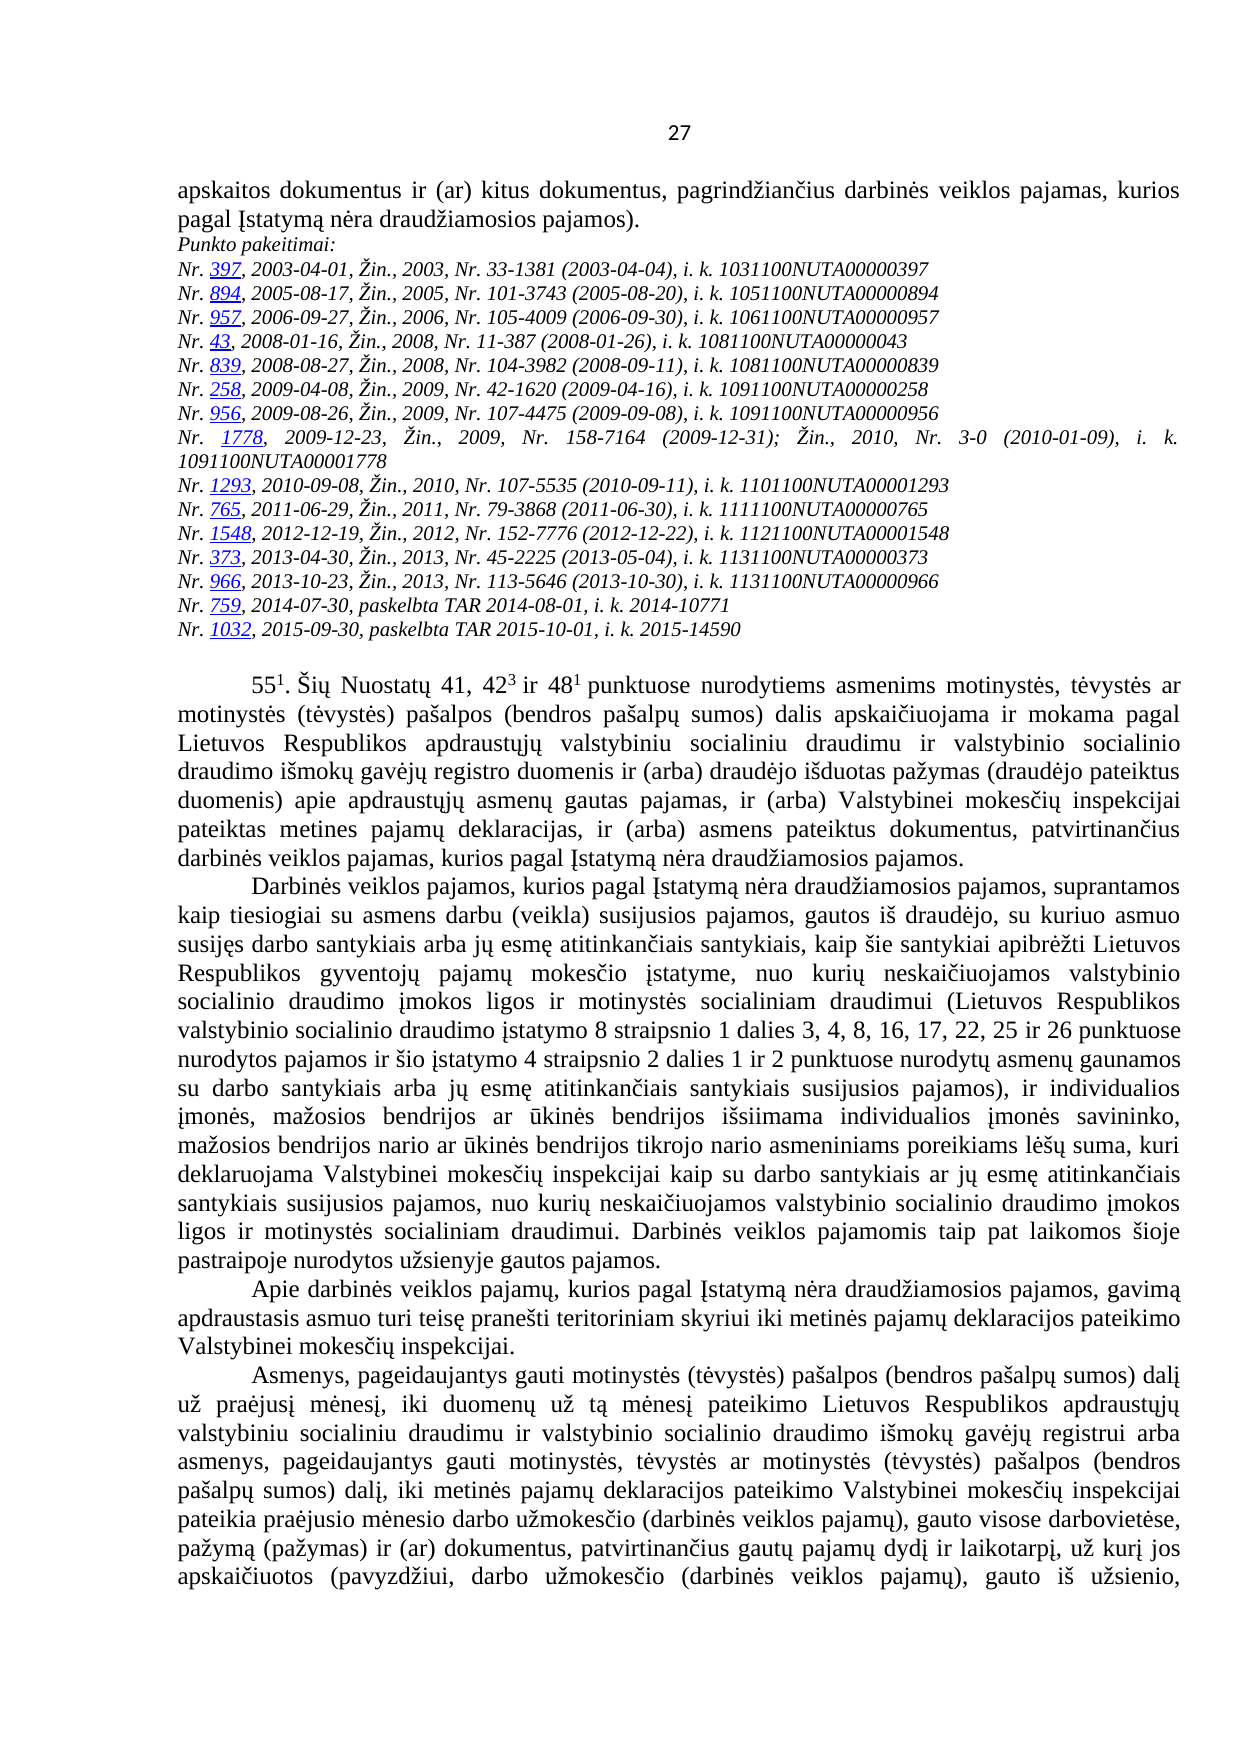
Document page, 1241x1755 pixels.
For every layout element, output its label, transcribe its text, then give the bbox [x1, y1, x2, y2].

text Nr. 1778, 2009-12-23, Žin., 2009, Nr. 158-7164 (2009-12-31); Žin., 2010, Nr. 3-0 (2010-01-09), i. k. 1091100NUTA00001778 [177, 425, 1181, 473]
text Nr. 956, 2009-08-26, Žin., 2009, Nr. 107-4475 (2009-09-08), i. k. 1091100NUTA00000956 [177, 401, 1181, 425]
text Nr. 765, 2011-06-29, Žin., 2011, Nr. 79-3868 (2011-06-30), i. k. 1111100NUTA00000765 [177, 497, 1181, 521]
text Nr. 966, 2013-10-23, Žin., 2013, Nr. 113-5646 (2013-10-30), i. k. 1131100NUTA00000966 [177, 569, 1181, 593]
text 551. Šių Nuostatų 41, 423 ir 481 punktuose nurodytiems asmenims motinystės, tėvystės ar motinystės (tėvystės) pašalpos (bendros pašalpų sumos) dalis apskaičiuojama ir mokama pagal Lietuvos Respublikos apdraustųjų valstybiniu socialiniu draudimu ir valstybinio socialinio draudimo išmokų gavėjų registro duomenis ir (arba) draudėjo išduotas pažymas (draudėjo pateiktus duomenis) apie apdraustųjų asmenų gautas pajamas, ir (arba) Valstybinei mokesčių inspekcijai pateiktas metines pajamų deklaracijas, ir (arba) asmens pateiktus dokumentus, patvirtinančius darbinės veiklos pajamas, kurios pagal Įstatymą nėra draudžiamosios pajamos. [177, 670, 1181, 871]
text Nr. 1032, 2015-09-30, paskelbta TAR 2015-10-01, i. k. 2015-14590 [177, 617, 1181, 641]
text Nr. 397, 2003-04-01, Žin., 2003, Nr. 33-1381 (2003-04-04), i. k. 1031100NUTA00000397 [177, 256, 1181, 281]
text Nr. 957, 2006-09-27, Žin., 2006, Nr. 105-4009 (2006-09-30), i. k. 1061100NUTA00000957 [177, 304, 1181, 329]
text Punkto pakeitimai: [177, 232, 1181, 256]
text Nr. 759, 2014-07-30, paskelbta TAR 2014-08-01, i. k. 2014-10771 [177, 593, 1181, 617]
text Nr. 258, 2009-04-08, Žin., 2009, Nr. 42-1620 (2009-04-16), i. k. 1091100NUTA00000258 [177, 377, 1181, 401]
text Nr. 1548, 2012-12-19, Žin., 2012, Nr. 152-7776 (2012-12-22), i. k. 1121100NUTA00001548 [177, 521, 1181, 545]
text Apie darbinės veiklos pajamų, kurios pagal Įstatymą nėra draudžiamosios pajamos, gavimą apdraustasis asmuo turi teisę pranešti teritoriniam skyriui iki metinės pajamų deklaracijos pateikimo Valstybinei mokesčių inspekcijai. [177, 1274, 1181, 1360]
text Asmenys, pageidaujantys gauti motinystės (tėvystės) pašalpos (bendros pašalpų sumos) dalį už praėjusį mėnesį, iki duomenų už tą mėnesį pateikimo Lietuvos Respublikos apdraustųjų valstybiniu socialiniu draudimu ir valstybinio socialinio draudimo išmokų gavėjų registrui arba asmenys, pageidaujantys gauti motinystės, tėvystės ar motinystės (tėvystės) pašalpos (bendros pašalpų sumos) dalį, iki metinės pajamų deklaracijos pateikimo Valstybinei mokesčių inspekcijai pateikia praėjusio mėnesio darbo užmokesčio (darbinės veiklos pajamų), gauto visose darbovietėse, pažymą (pažymas) ir (ar) dokumentus, patvirtinančius gautų pajamų dydį ir laikotarpį, už kurį jos apskaičiuotos (pavyzdžiui, darbo užmokesčio (darbinės veiklos pajamų), gauto iš užsienio, [177, 1360, 1181, 1590]
text apskaitos dokumentus ir (ar) kitus dokumentus, pagrindžiančius darbinės veiklos pajamas, kurios pagal Įstatymą nėra draudžiamosios pajamos). [177, 175, 1181, 232]
text Nr. 43, 2008-01-16, Žin., 2008, Nr. 11-387 (2008-01-26), i. k. 1081100NUTA00000043 [177, 329, 1181, 353]
text Nr. 1293, 2010-09-08, Žin., 2010, Nr. 107-5535 (2010-09-11), i. k. 1101100NUTA00001293 [177, 473, 1181, 497]
text Nr. 839, 2008-08-27, Žin., 2008, Nr. 104-3982 (2008-09-11), i. k. 1081100NUTA00000839 [177, 353, 1181, 377]
text Darbinės veiklos pajamos, kurios pagal Įstatymą nėra draudžiamosios pajamos, suprantamos kaip tiesiogiai su asmens darbu (veikla) susijusios pajamos, gautos iš draudėjo, su kuriuo asmuo susijęs darbo santykiais arba jų esmę atitinkančiais santykiais, kaip šie santykiai apibrėžti Lietuvos Respublikos gyventojų pajamų mokesčio įstatyme, nuo kurių neskaičiuojamos valstybinio socialinio draudimo įmokos ligos ir motinystės socialiniam draudimui (Lietuvos Respublikos valstybinio socialinio draudimo įstatymo 8 straipsnio 1 dalies 3, 4, 8, 16, 17, 22, 25 ir 26 punktuose nurodytos pajamos ir šio įstatymo 4 straipsnio 2 dalies 1 ir 2 punktuose nurodytų asmenų gaunamos su darbo santykiais arba jų esmę atitinkančiais santykiais susijusios pajamos), ir individualios įmonės, mažosios bendrijos ar ūkinės bendrijos išsiimama individualios įmonės savininko, mažosios bendrijos nario ar ūkinės bendrijos tikrojo nario asmeniniams poreikiams lėšų suma, kuri deklaruojama Valstybinei mokesčių inspekcijai kaip su darbo santykiais ar jų esmę atitinkančiais santykiais susijusios pajamos, nuo kurių neskaičiuojamos valstybinio socialinio draudimo įmokos ligos ir motinystės socialiniam draudimui. Darbinės veiklos pajamomis taip pat laikomos šioje pastraipoje nurodytos užsienyje gautos pajamos. [177, 871, 1181, 1274]
text Nr. 373, 2013-04-30, Žin., 2013, Nr. 45-2225 (2013-05-04), i. k. 1131100NUTA00000373 [177, 545, 1181, 569]
text Nr. 894, 2005-08-17, Žin., 2005, Nr. 101-3743 (2005-08-20), i. k. 1051100NUTA00000894 [177, 281, 1181, 304]
